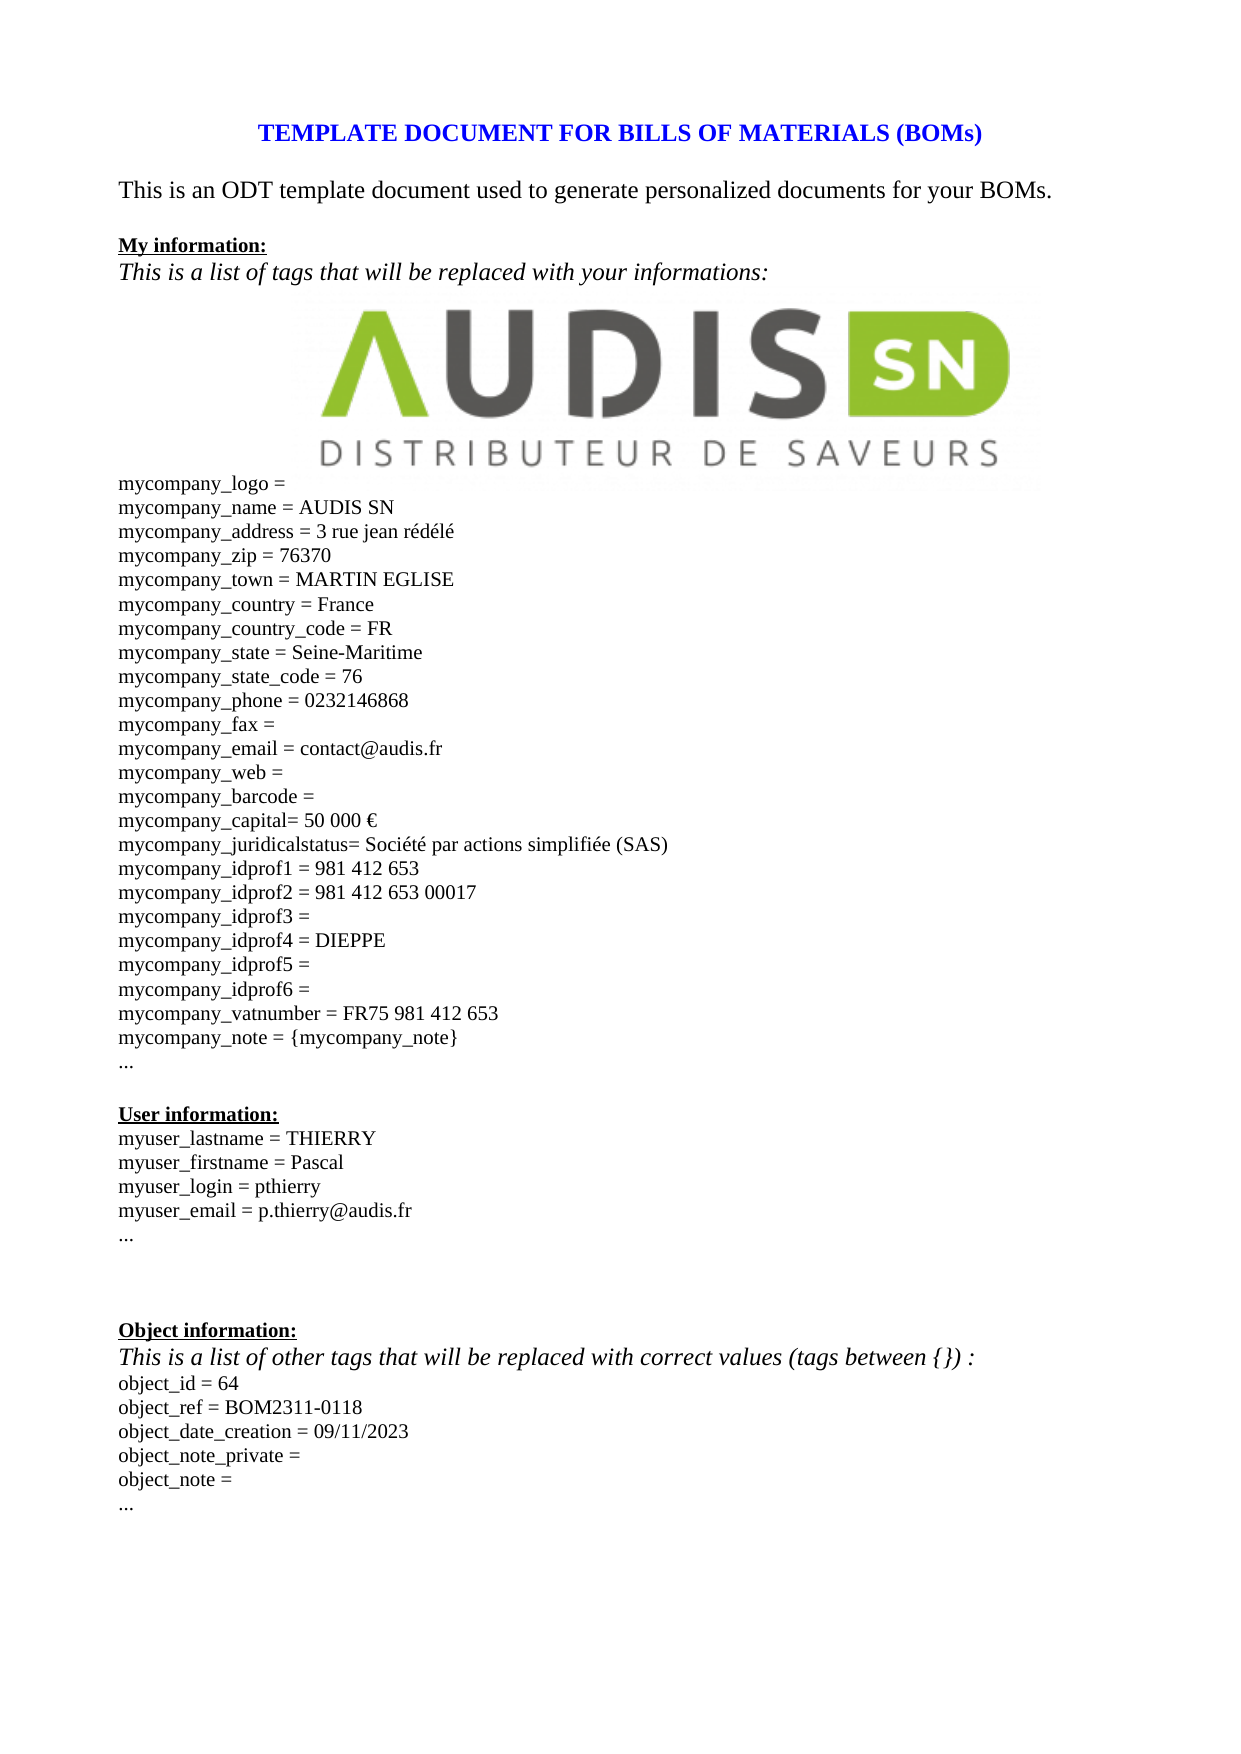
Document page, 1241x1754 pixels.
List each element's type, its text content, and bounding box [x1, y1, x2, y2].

text Object information: [118, 1318, 1122, 1342]
text object_ref = BOM2311-0118 [118, 1395, 1122, 1419]
text mycompany_idprof3 = [118, 904, 1122, 928]
text mycompany_country_code = FR [118, 616, 1122, 639]
text mycompany_idprof6 = [118, 976, 1122, 1001]
text mycompany_idprof5 = [118, 952, 1122, 976]
text mycompany_juridicalstatus= Société par actions simplifiée (SAS) [118, 832, 1122, 856]
text mycompany_country = France [118, 591, 1122, 616]
text myuser_lastname = THIERRY [118, 1126, 1122, 1149]
text myuser_firstname = Pascal [118, 1149, 1122, 1174]
text mycompany_note = {mycompany_note} [118, 1024, 1122, 1049]
text ... [118, 1049, 1122, 1073]
text myuser_email = p.thierry@audis.fr [118, 1198, 1122, 1222]
text object_note = [118, 1467, 1122, 1491]
text mycompany_name = AUDIS SN [118, 495, 1122, 519]
text mycompany_web = [118, 760, 1122, 784]
picture [290, 286, 1041, 491]
text My information: [118, 233, 1122, 257]
text mycompany_fax = [118, 712, 1122, 736]
text mycompany_idprof4 = DIEPPE [118, 928, 1122, 952]
text object_date_creation = 09/11/2023 [118, 1419, 1122, 1443]
text mycompany_state = Seine-Maritime [118, 639, 1122, 664]
text mycompany_phone = 0232146868 [118, 688, 1122, 712]
text User information: [118, 1101, 1122, 1126]
text mycompany_vatnumber = FR75 981 412 653 [118, 1001, 1122, 1024]
text TEMPLATE DOCUMENT FOR BILLS OF MATERIALS (BOMs) [118, 118, 1122, 147]
text This is a list of tags that will be replaced with your informations: [118, 257, 1122, 286]
text This is a list of other tags that will be replaced with correct values (tags between {}) : [118, 1342, 1122, 1371]
text mycompany_state_code = 76 [118, 664, 1122, 688]
text object_note_private = [118, 1443, 1122, 1467]
text ... [118, 1222, 1122, 1246]
text mycompany_address = 3 rue jean rédélé [118, 519, 1122, 543]
text mycompany_email = contact@audis.fr [118, 736, 1122, 760]
text mycompany_idprof2 = 981 412 653 00017 [118, 880, 1122, 904]
text This is an ODT template document used to generate personalized documents for your BOMs. [118, 176, 1122, 204]
text myuser_login = pthierry [118, 1174, 1122, 1198]
text ... [118, 1491, 1122, 1515]
text mycompany_capital= 50 000 € [118, 808, 1122, 832]
text mycompany_town = MARTIN EGLISE [118, 567, 1122, 591]
text mycompany_idprof1 = 981 412 653 [118, 856, 1122, 880]
text mycompany_barcode = [118, 784, 1122, 808]
text object_id = 64 [118, 1371, 1122, 1395]
text mycompany_zip = 76370 [118, 543, 1122, 567]
text mycompany_logo = [118, 286, 1122, 495]
